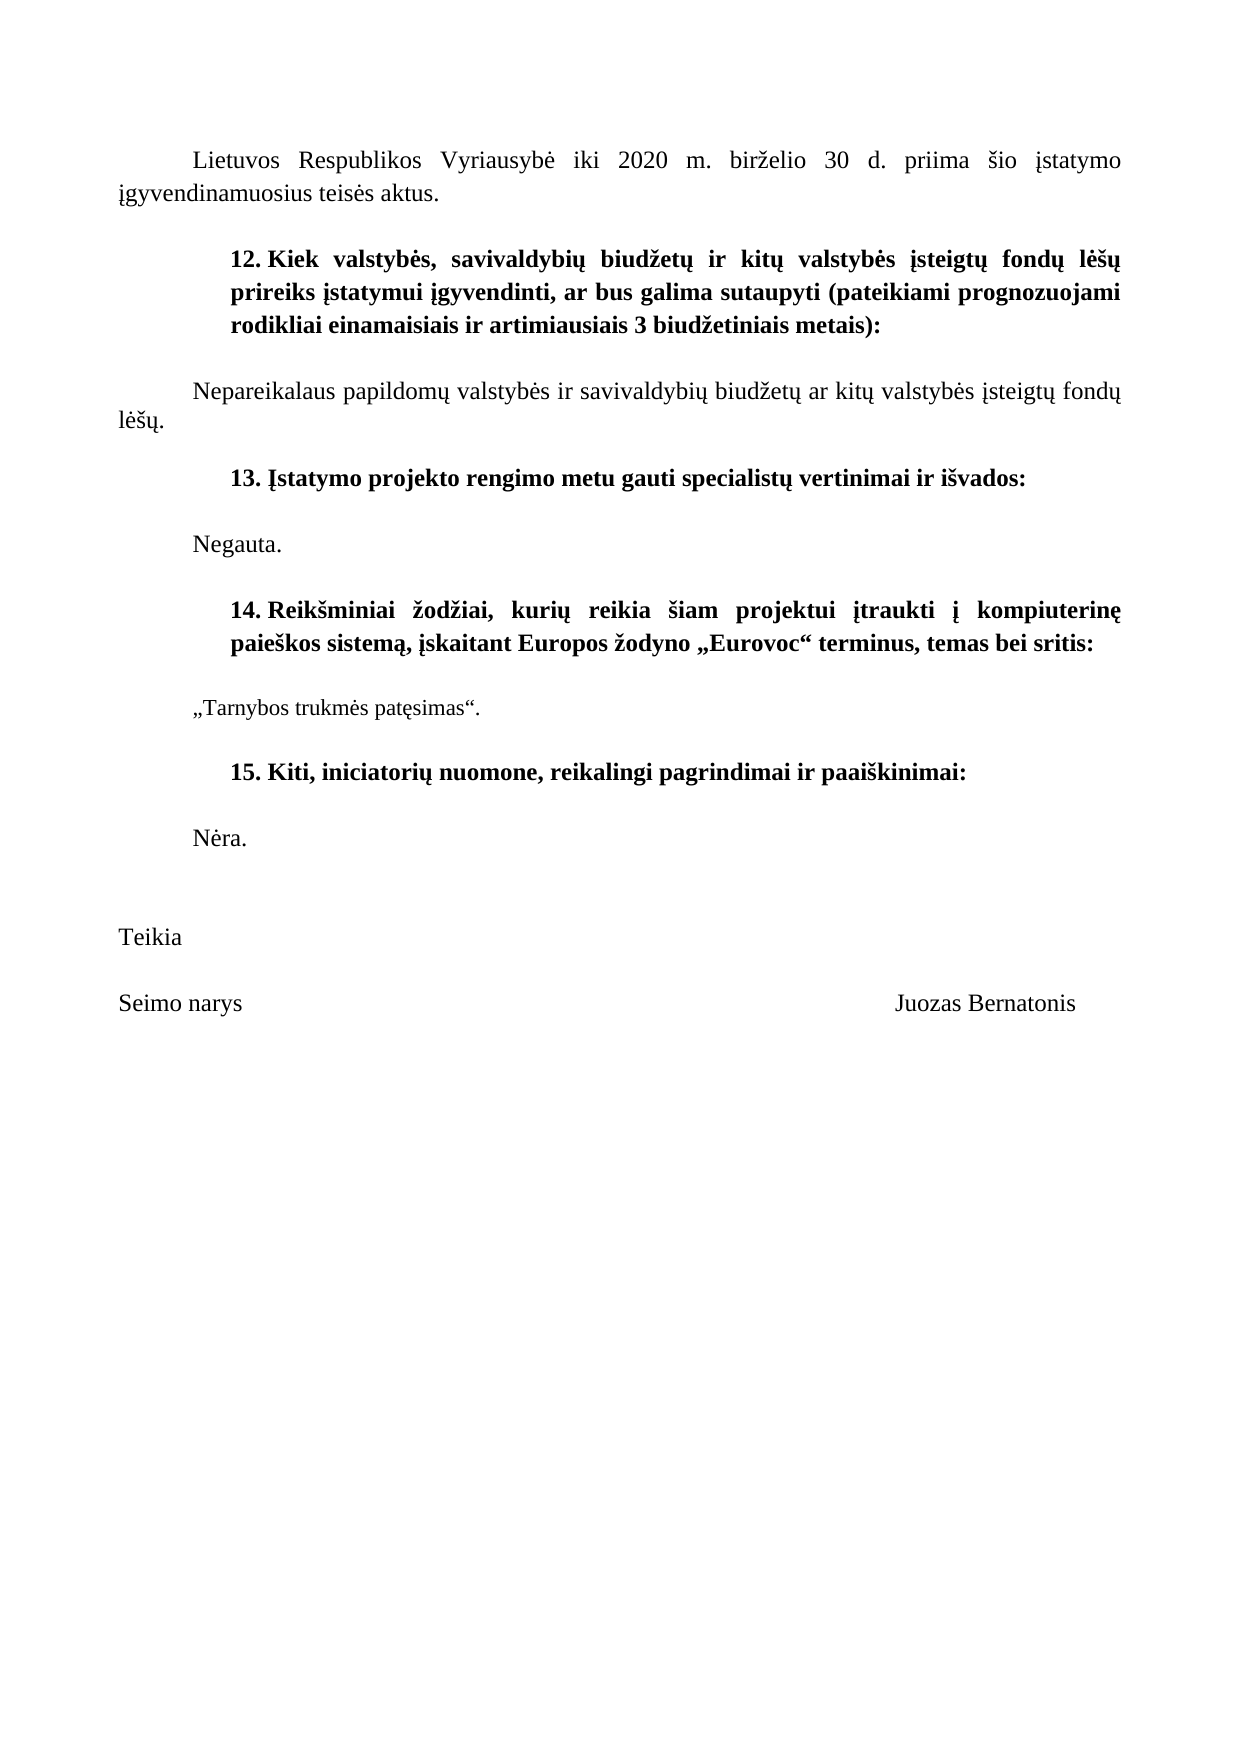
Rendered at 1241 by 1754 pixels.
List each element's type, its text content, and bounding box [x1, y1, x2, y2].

text Nėra. [155, 823, 1122, 852]
list Kiek valstybės, savivaldybių biudžetų ir kitų valstybės įsteigtų fondų lėšų prireiks įstatymui įgyvendinti, ar bus galima sutaupyti (pateikiami prognozuojami rodikliai einamaisiais ir artimiausiais 3 biudžetiniais metais): [193, 244, 1122, 339]
text Teikia [118, 922, 1122, 951]
list Įstatymo projekto rengimo metu gauti specialistų vertinimai ir išvados: [193, 463, 1122, 491]
text Nepareikalaus papildomų valstybės ir savivaldybių biudžetų ar kitų valstybės įsteigtų fondų lėšų. [118, 376, 1122, 434]
text Seimo narys Juozas Bernatonis [118, 988, 1122, 1017]
list Reikšminiai žodžiai, kurių reikia šiam projektui įtraukti į kompiuterinę paieškos sistemą, įskaitant Europos žodyno „Eurovoc“ terminus, temas bei sritis: [193, 595, 1122, 656]
text Lietuvos Respublikos Vyriausybė iki 2020 m. birželio 30 d. priima šio įstatymo įgyvendinamuosius teisės aktus. [118, 145, 1122, 207]
list Kiti, iniciatorių nuomone, reikalingi pagrindimai ir paaiškinimai: [193, 757, 1122, 786]
text Negauta. [118, 529, 1122, 557]
text „Tarnybos trukmės patęsimas“. [118, 694, 1122, 720]
